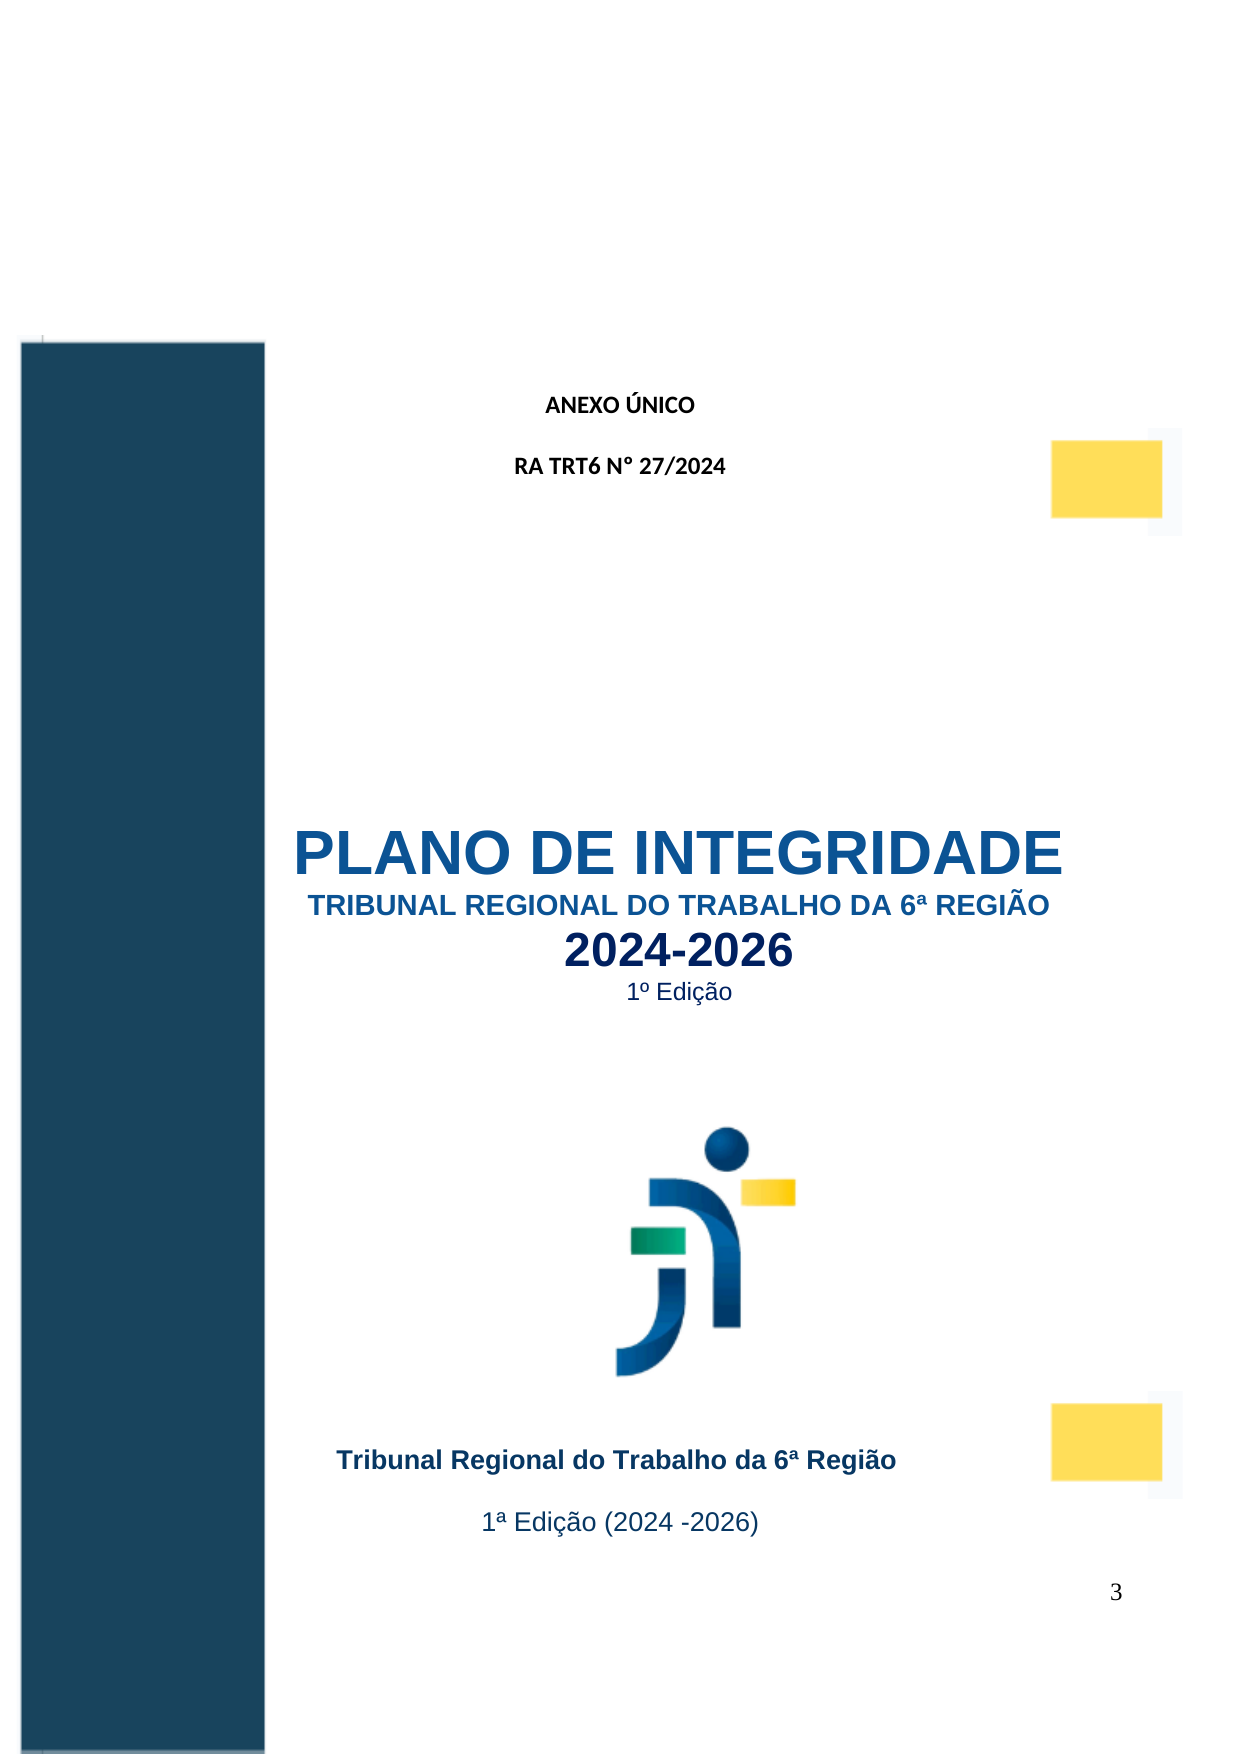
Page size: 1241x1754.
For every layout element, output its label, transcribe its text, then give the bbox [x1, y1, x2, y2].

text 1ª Edição (2024 -2026) [272, 1506, 1122, 1537]
text ANEXO ÚNICO [272, 389, 1122, 419]
table_header PLANO DE INTEGRIDADE TRIBUNAL REGIONAL DO TRABALHO DA 6ª REGIÃO 2024-2026 1º Edição [272, 529, 1097, 1408]
text Tribunal Regional do Trabalho da 6ª Região [272, 1444, 1043, 1475]
text RA TRT6 Nº 27/2024 [272, 450, 1043, 481]
